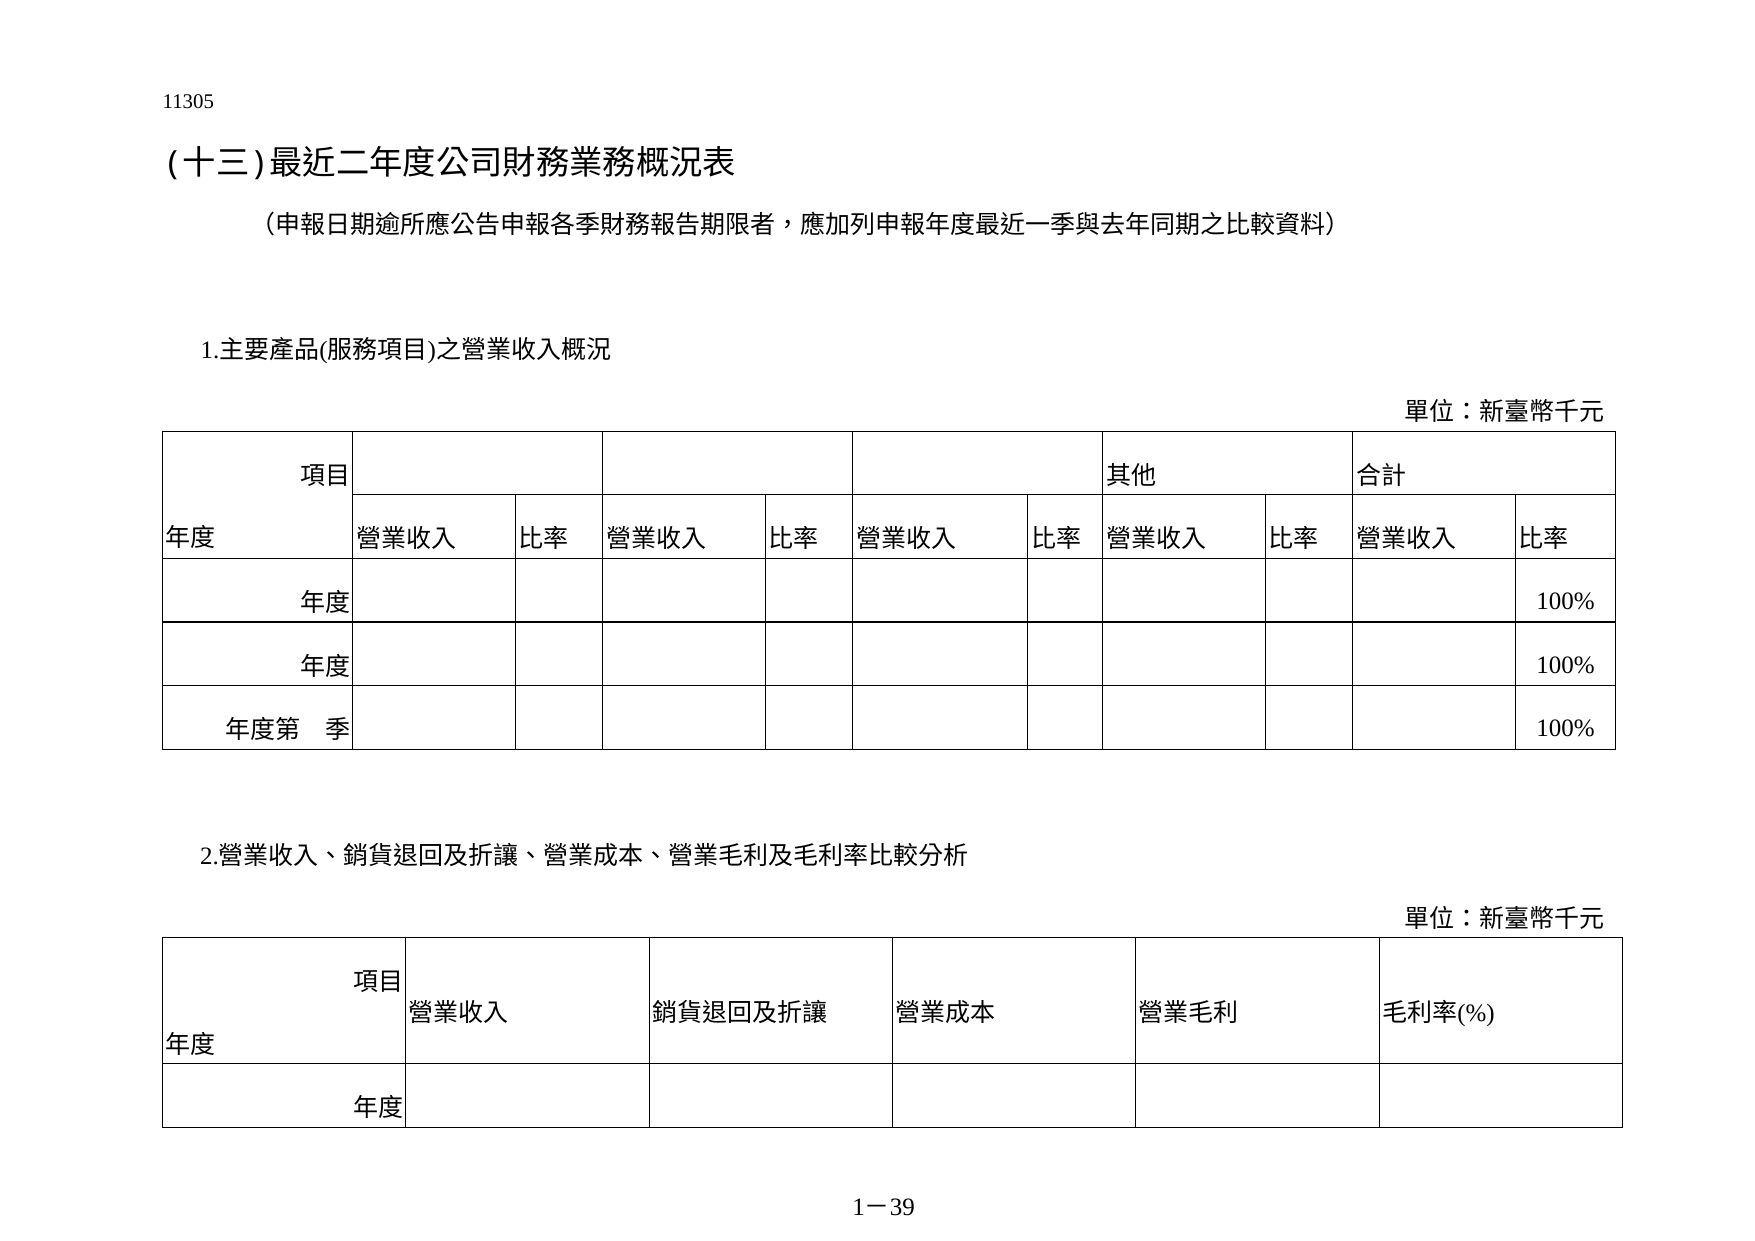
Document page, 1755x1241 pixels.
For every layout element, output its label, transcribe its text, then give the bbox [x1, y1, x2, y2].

table_cell [1353, 623, 1515, 685]
table_cell [603, 559, 765, 621]
table_cell 年度 [163, 623, 352, 685]
table_cell [603, 623, 765, 685]
table_cell [853, 623, 1027, 685]
table_cell 營業收入 [603, 495, 765, 558]
table_cell 100% [1516, 686, 1615, 748]
table_cell [516, 686, 602, 748]
table_header 項目 年度 [163, 432, 352, 558]
table_cell 年度 [163, 559, 352, 621]
table_cell [1028, 559, 1102, 621]
table_cell [353, 623, 515, 685]
table_cell 年度第 季 [163, 686, 352, 748]
table_cell [1103, 686, 1265, 748]
table_cell [1136, 1064, 1379, 1127]
table_cell [893, 1064, 1135, 1127]
text （申報日期逾所應公告申報各季財務報告期限者，應加列申報年度最近一季與去年同期之比較資料） [162, 181, 1604, 243]
table_cell [1353, 686, 1515, 748]
table_cell [1266, 623, 1352, 685]
table_header 合計 [1353, 432, 1615, 494]
table_cell [1103, 559, 1265, 621]
table_cell 營業收入 [853, 495, 1027, 558]
table_cell [353, 559, 515, 621]
table_header 項目 年度 [163, 938, 405, 1063]
table_cell [1103, 623, 1265, 685]
text 單位：新臺幣千元 [162, 368, 1604, 431]
table_cell [603, 686, 765, 748]
table_cell [516, 559, 602, 621]
table_header [603, 432, 852, 494]
table_cell [853, 559, 1027, 621]
table_cell [1028, 686, 1102, 748]
table_cell 營業收入 [1103, 495, 1265, 558]
table_header 其他 [1103, 432, 1352, 494]
table_cell 比率 [516, 495, 602, 558]
table_header 營業收入 [406, 938, 649, 1063]
table_cell [766, 686, 852, 748]
table_cell 營業收入 [1353, 495, 1515, 558]
table_cell [353, 686, 515, 748]
table_cell [1266, 559, 1352, 621]
table_cell 比率 [766, 495, 852, 558]
table_cell [1266, 686, 1352, 748]
table_header 銷貨退回及折讓 [650, 938, 892, 1063]
table_header 營業成本 [893, 938, 1135, 1063]
table_cell 比率 [1028, 495, 1102, 558]
text 1.主要產品(服務項目)之營業收入概況 [200, 306, 1604, 368]
table_cell [766, 559, 852, 621]
text (十三)最近二年度公司財務業務概況表 [162, 118, 1604, 181]
table_cell [1353, 559, 1515, 621]
table_cell [650, 1064, 892, 1127]
table_cell [1380, 1064, 1622, 1127]
table_cell 100% [1516, 623, 1615, 685]
table_header [353, 432, 602, 494]
table_header [1623, 937, 1666, 1127]
text 單位：新臺幣千元 [162, 874, 1604, 937]
table_header 營業毛利 [1136, 938, 1379, 1063]
table_header 毛利率(%) [1380, 938, 1622, 1063]
table_cell [853, 686, 1027, 748]
table_cell [516, 623, 602, 685]
table_cell 100% [1516, 559, 1615, 621]
table_cell [766, 623, 852, 685]
table_cell [406, 1064, 649, 1127]
table_cell 年度 [163, 1064, 405, 1127]
table_cell 比率 [1266, 495, 1352, 558]
text 2.營業收入、銷貨退回及折讓、營業成本、營業毛利及毛利率比較分析 [162, 812, 1604, 874]
table_cell 比率 [1516, 495, 1615, 558]
table_cell 營業收入 [353, 495, 515, 558]
table_header [853, 432, 1102, 494]
table_cell [1028, 623, 1102, 685]
